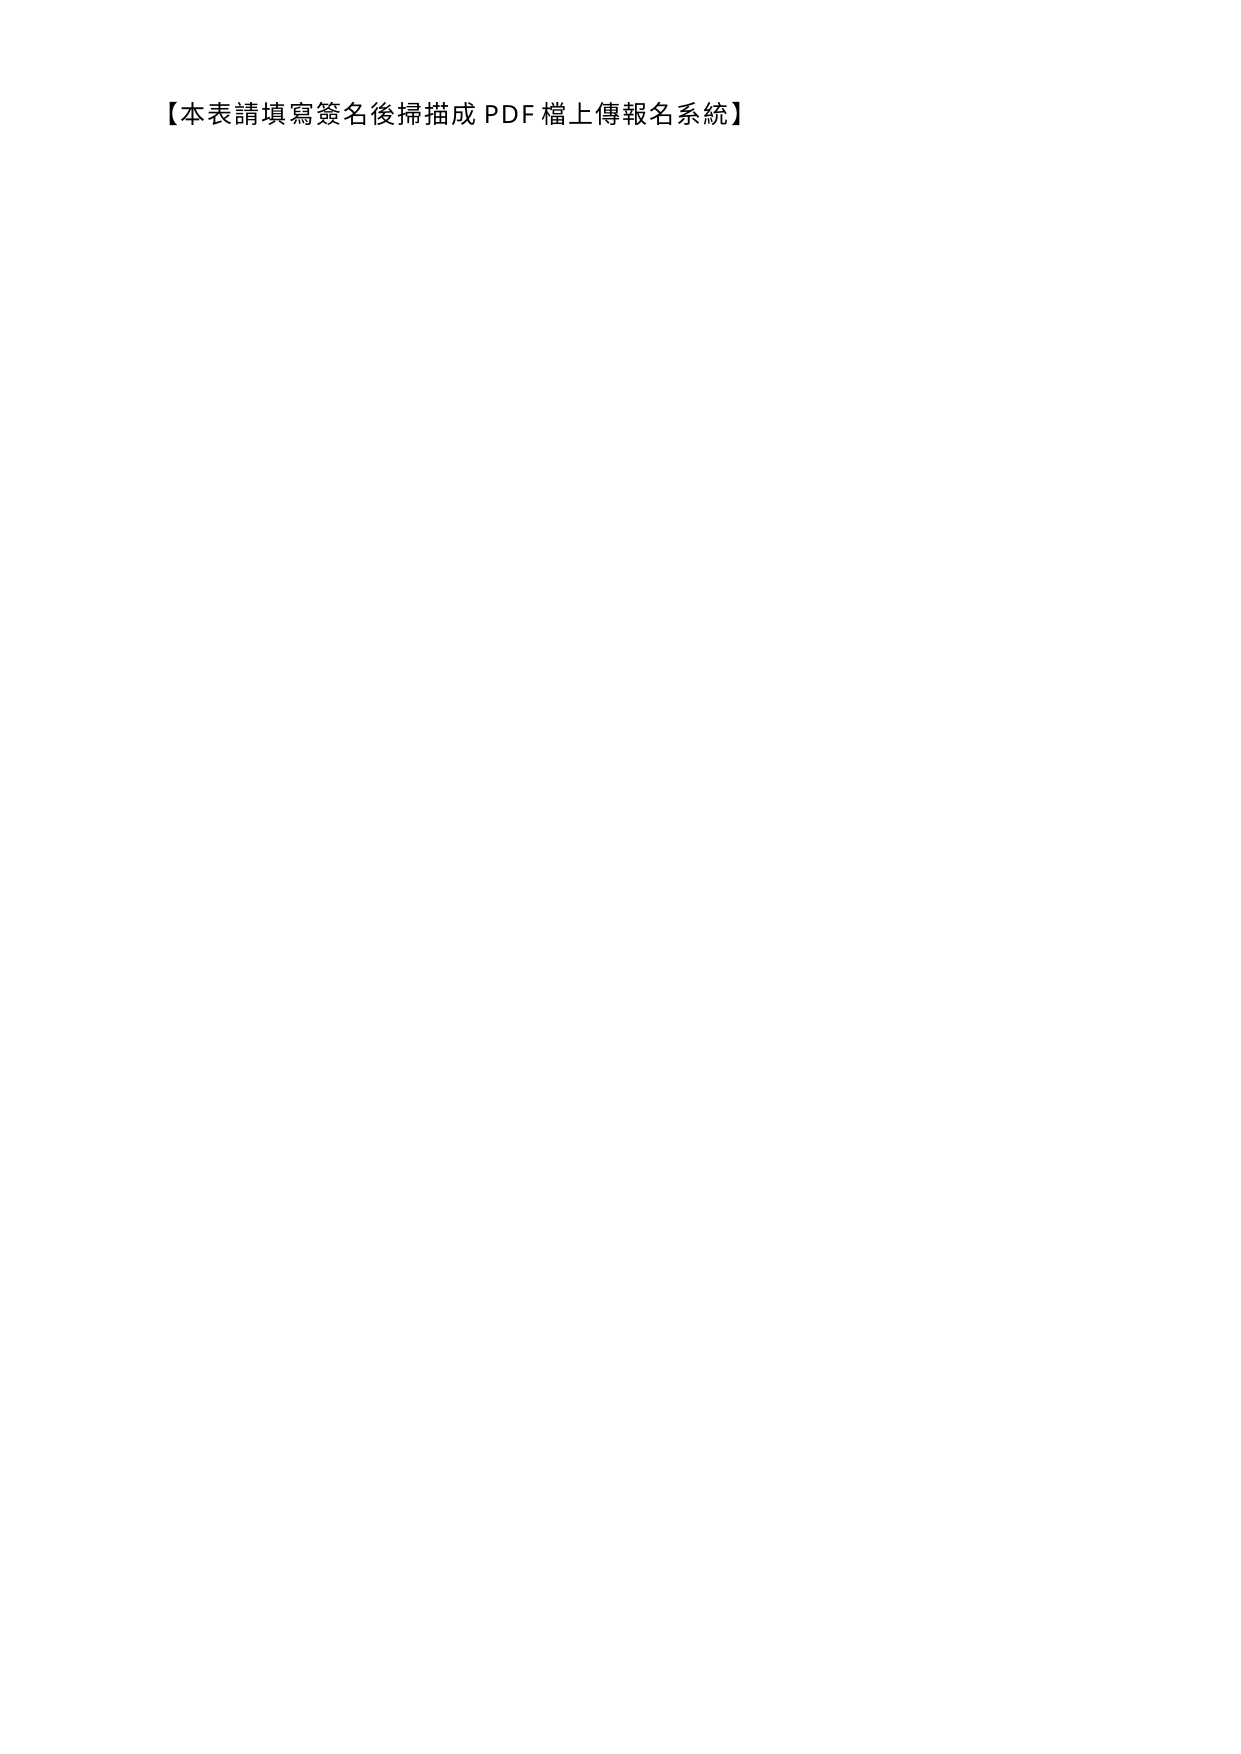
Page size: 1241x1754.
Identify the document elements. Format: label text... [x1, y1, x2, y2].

text 【本表請填寫簽名後掃描成PDF檔上傳報名系統】 [153, 94, 1110, 131]
